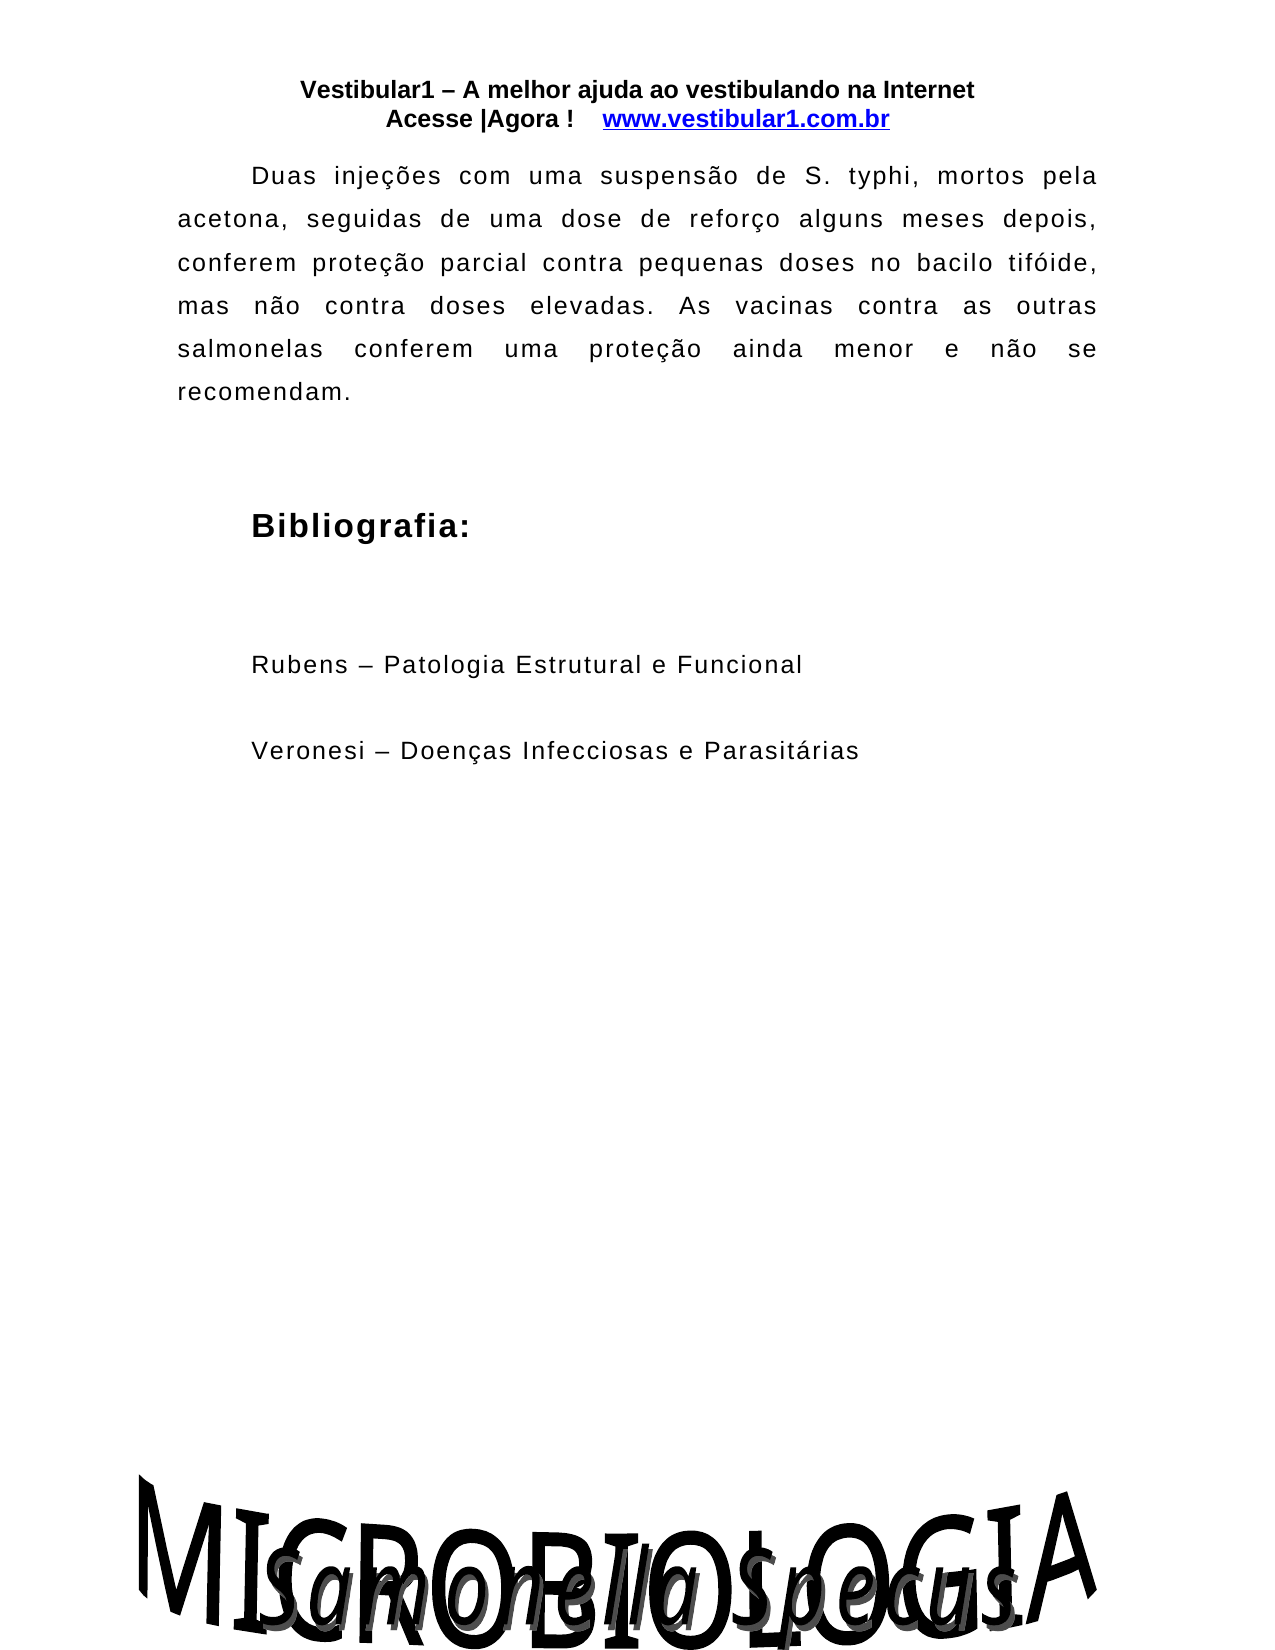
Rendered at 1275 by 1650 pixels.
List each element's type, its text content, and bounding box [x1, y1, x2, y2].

text Rubens – Patologia Estrutural e Funcional [177, 650, 1098, 679]
text Veronesi – Doenças Infecciosas e Parasitárias [177, 736, 1098, 765]
text Duas injeções com uma suspensão de S. typhi, mortos pela acetona, seguidas de uma dose de reforço alguns meses depois, conferem proteção parcial contra pequenas doses no bacilo tifóide, mas não contra doses elevadas. As vacinas contra as outras salmonelas conferem uma proteção ainda menor e não se recomendam. [177, 161, 1098, 406]
text Bibliografia: [177, 506, 1098, 545]
